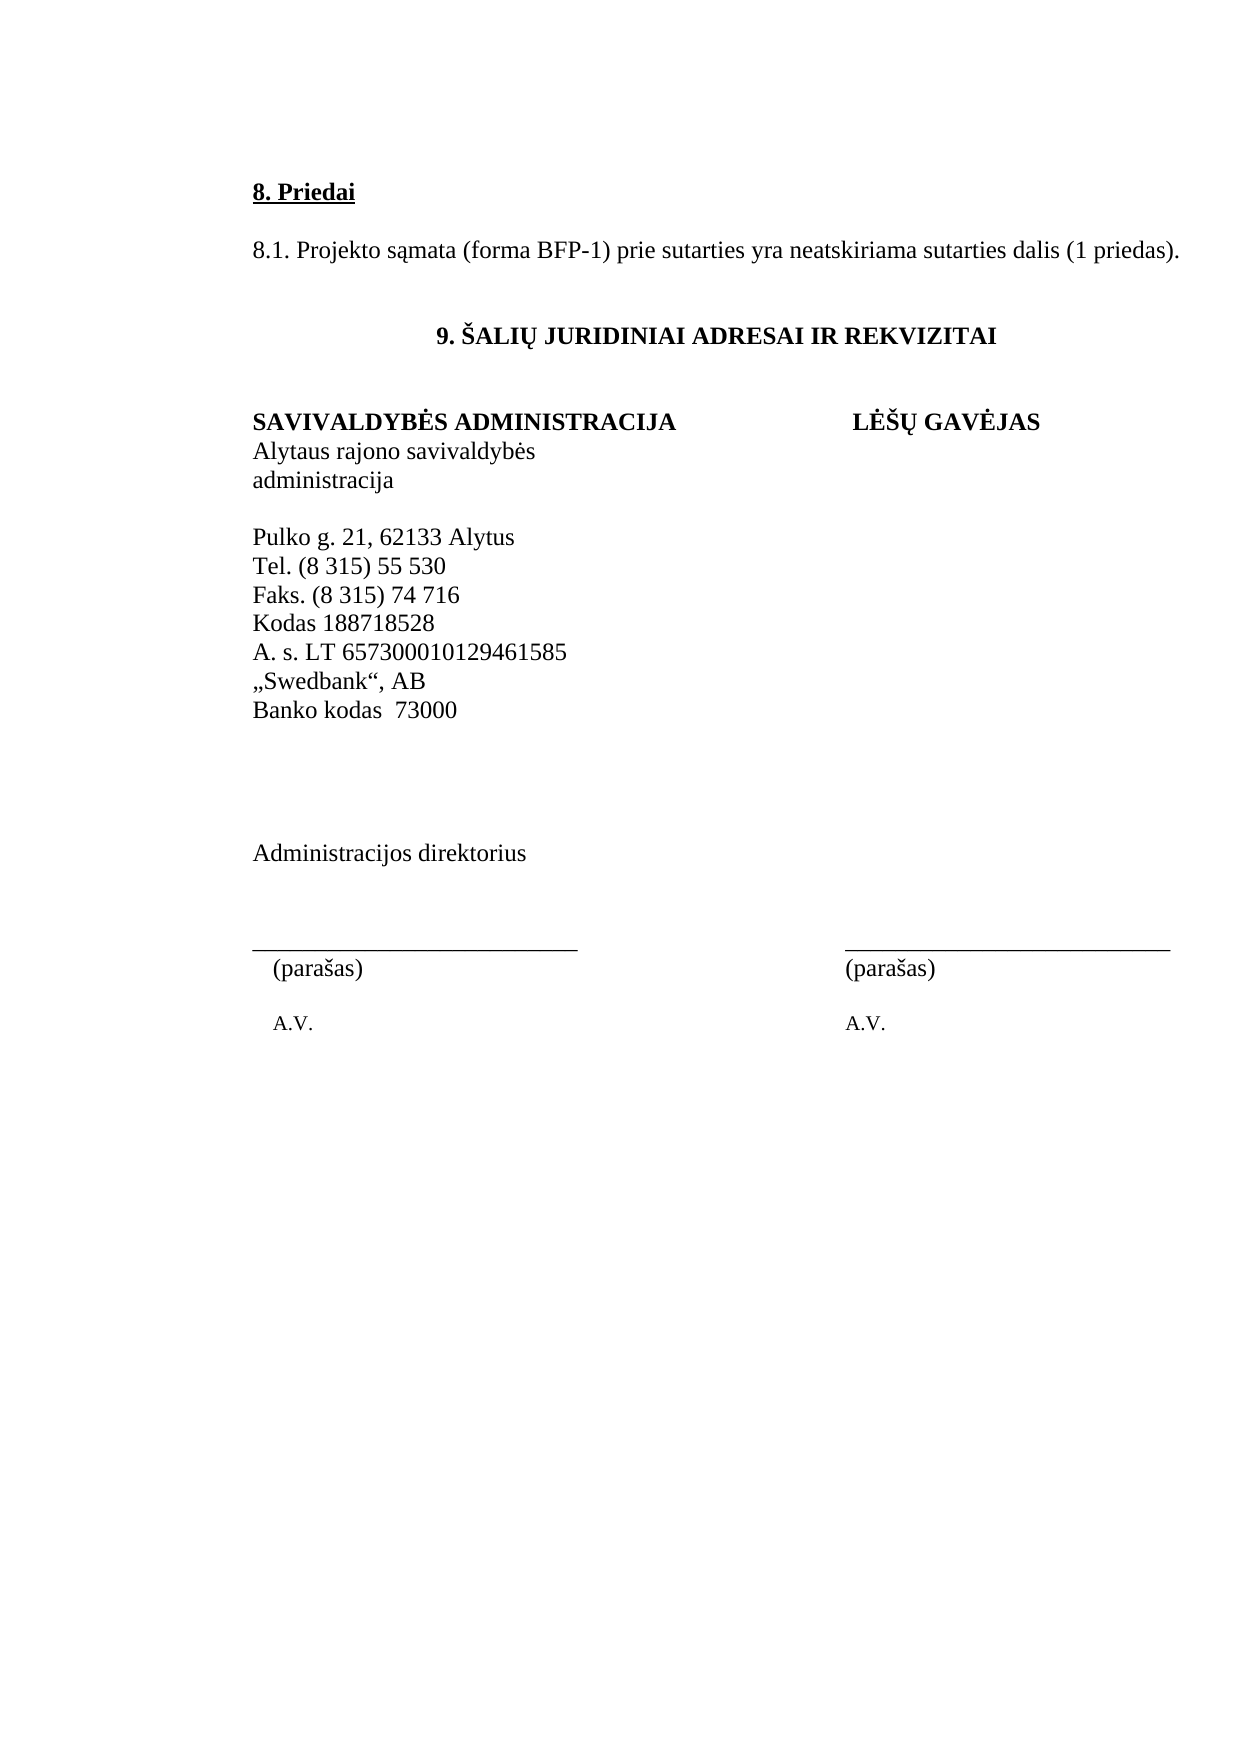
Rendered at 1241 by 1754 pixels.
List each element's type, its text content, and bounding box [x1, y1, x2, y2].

text SAVIVALDYBĖS ADMINISTRACIJA LĖŠŲ GAVĖJAS [177, 407, 1181, 436]
text Alytaus rajono savivaldybės [177, 436, 1181, 465]
text Kodas 188718528 [177, 608, 1181, 637]
text (parašas) (parašas) [177, 953, 1181, 982]
text 8.1. Projekto sąmata (forma BFP-1) prie sutarties yra neatskiriama sutarties dalis (1 priedas). [177, 235, 1181, 263]
text 8. Priedai [177, 177, 1181, 206]
text Faks. (8 315) 74 716 [177, 580, 1181, 608]
text Pulko g. 21, 62133 Alytus [177, 522, 1181, 551]
text Tel. (8 315) 55 530 [177, 551, 1181, 580]
text 9. ŠALIŲ JURIDINIAI ADRESAI IR REKVIZITAI [177, 321, 1181, 350]
text Banko kodas 73000 [177, 695, 1181, 723]
text __________________________ __________________________ [177, 925, 1181, 953]
text Administracijos direktorius [177, 838, 1181, 867]
text „Swedbank“, AB [177, 666, 1181, 695]
text A.V. A.V. [177, 1011, 1181, 1035]
text administracija [177, 465, 1181, 493]
text A. s. LT 657300010129461585 [177, 637, 1181, 666]
